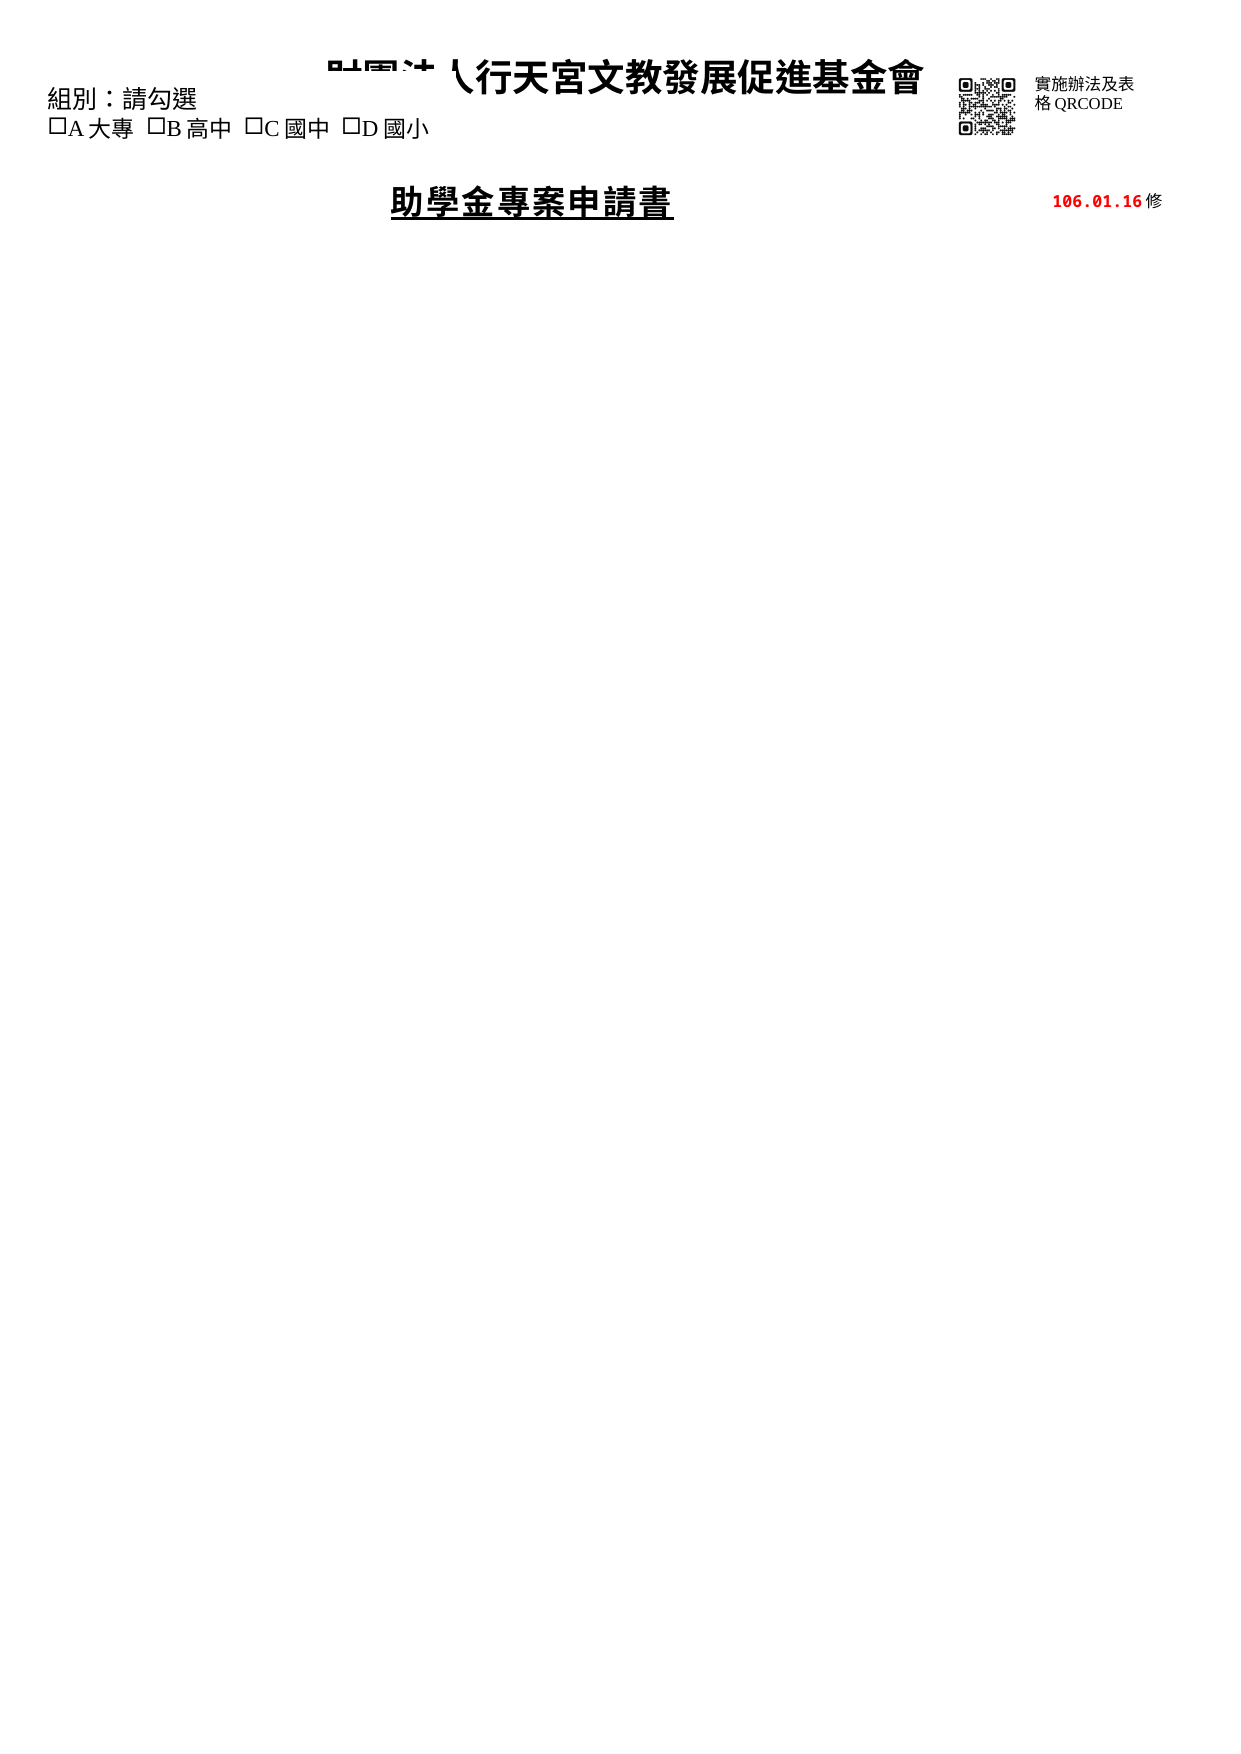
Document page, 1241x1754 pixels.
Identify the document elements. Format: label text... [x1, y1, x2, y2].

text 財團法人行天宮文教發展促進基金會 [43, 33, 1169, 153]
text 財團法人行天宮文教發展促進基金會 [1019, 68, 1165, 121]
text 助學金專案申請書 [118, 158, 1169, 221]
text 實施辦法及表格QRCODE [1034, 76, 1151, 113]
text 組別：請勾選 [47, 80, 439, 105]
text 助學金專案申請書 [1037, 180, 1184, 225]
text A大專 B高中 C國中 D國小 [47, 109, 439, 134]
text 財團法人行天宮文教發展促進基金會 [32, 72, 454, 144]
text 106.01.16修訂 [1052, 188, 1169, 217]
